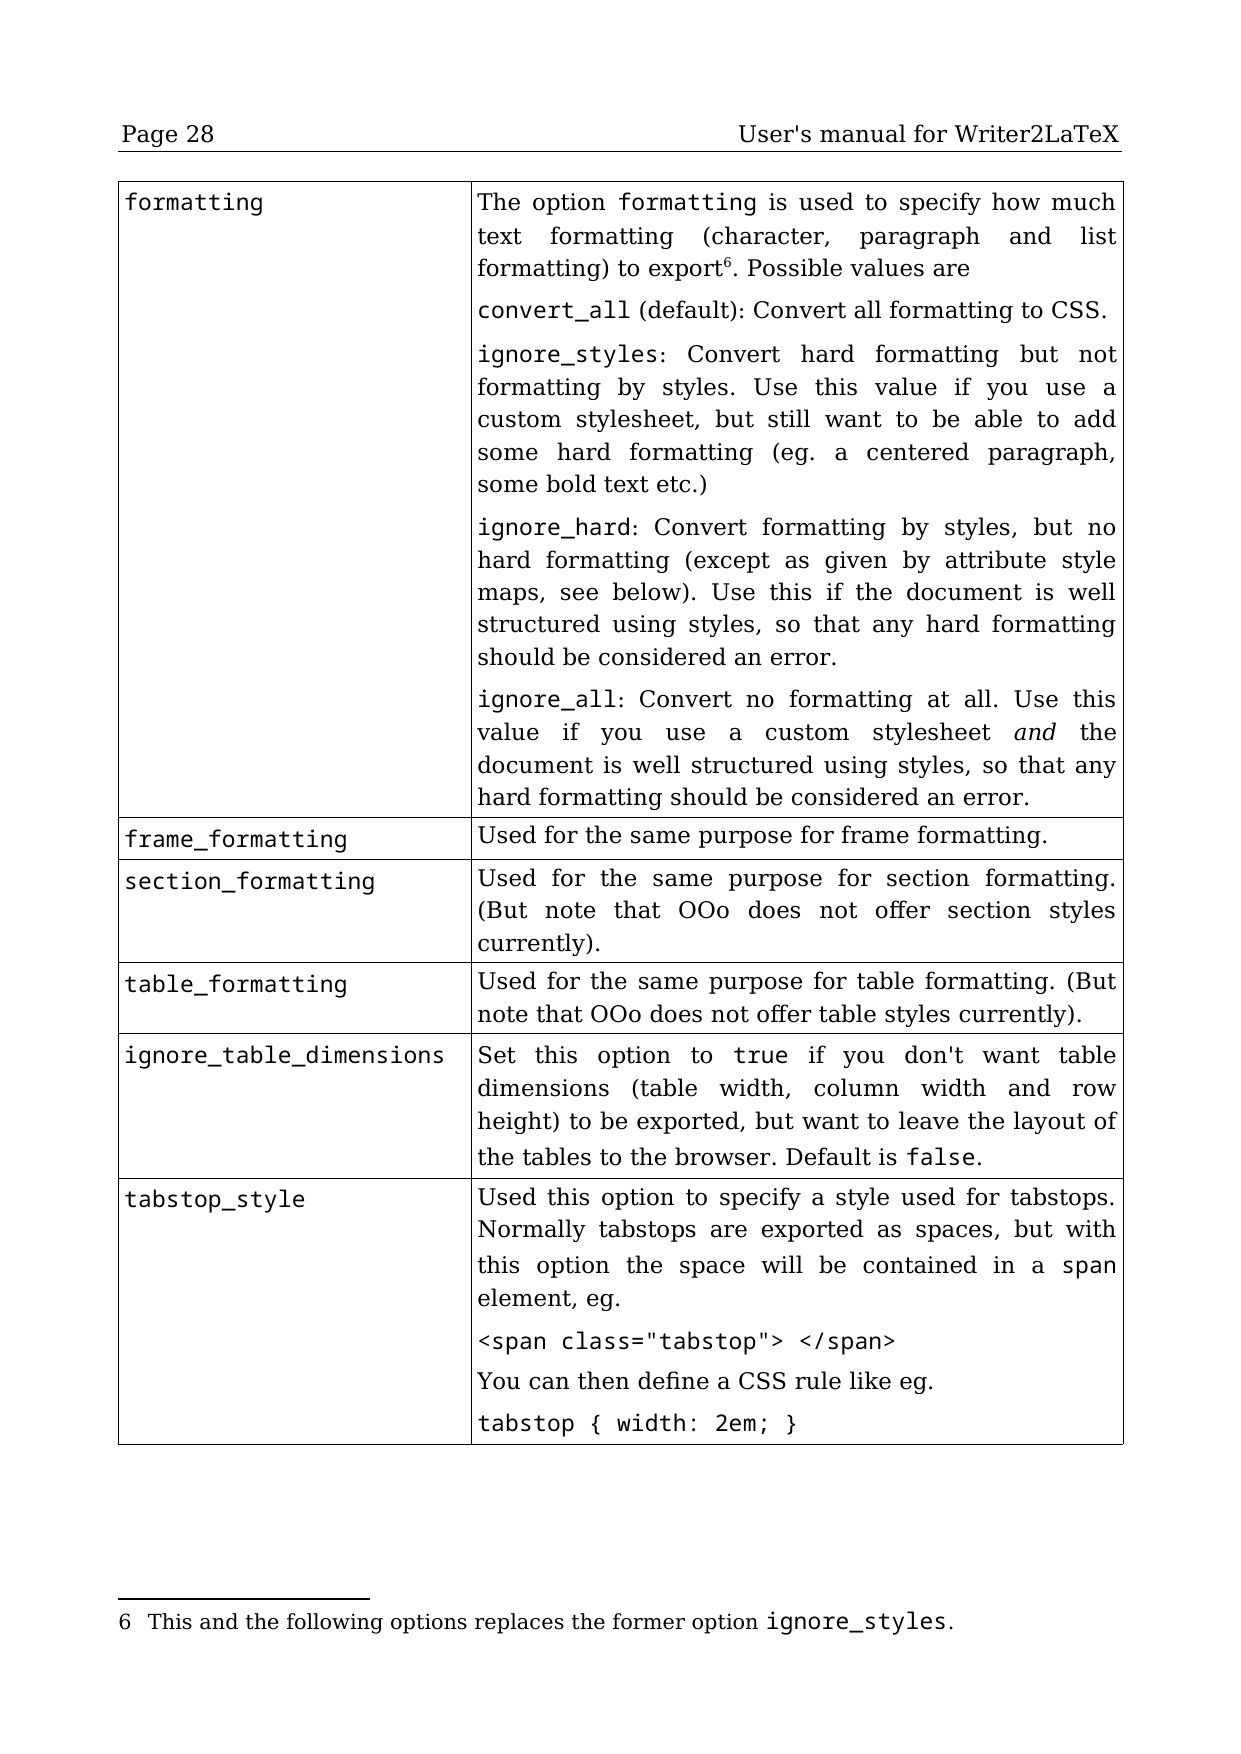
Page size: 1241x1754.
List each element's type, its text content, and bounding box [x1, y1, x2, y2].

table_cell Used for the same purpose for section formatting. (But note that OOo does not offer section styles currently). [472, 860, 1123, 962]
table_cell ignore_table_dimensions [119, 1034, 471, 1178]
table_header The option formatting is used to specify how much text formatting (character, paragraph and list formatting) to export. Possible values are convert_all (default): Convert all formatting to CSS. ignore_styles: Convert hard formatting but not formatting by styles. Use this value if you use a custom stylesheet, but still want to be able to add some hard formatting (eg. a centered paragraph, some bold text etc.) ignore_hard: Convert formatting by styles, but no hard formatting (except as given by attribute style maps, see below). Use this if the document is well structured using styles, so that any hard formatting should be considered an error. ignore_all: Convert no formatting at all. Use this value if you use a custom stylesheet and the document is well structured using styles, so that any hard formatting should be considered an error. [472, 182, 1123, 817]
table_cell table_formatting [119, 963, 471, 1033]
table_cell Used for the same purpose for table formatting. (But note that OOo does not offer table styles currently). [472, 963, 1123, 1033]
table_header formatting [119, 182, 471, 817]
table_cell Used this option to specify a style used for tabstops. Normally tabstops are exported as spaces, but with this option the space will be contained in a span element, eg. <span class="tabstop"> </span> You can then define a CSS rule like eg. tabstop { width: 2em; } [472, 1179, 1123, 1444]
table_cell Set this option to true if you don't want table dimensions (table width, column width and row height) to be exported, but want to leave the layout of the tables to the browser. Default is false. [472, 1034, 1123, 1178]
table_cell tabstop_style [119, 1179, 471, 1444]
table_cell frame_formatting [119, 818, 471, 859]
table_cell section_formatting [119, 860, 471, 962]
table_cell Used for the same purpose for frame formatting. [472, 818, 1123, 859]
